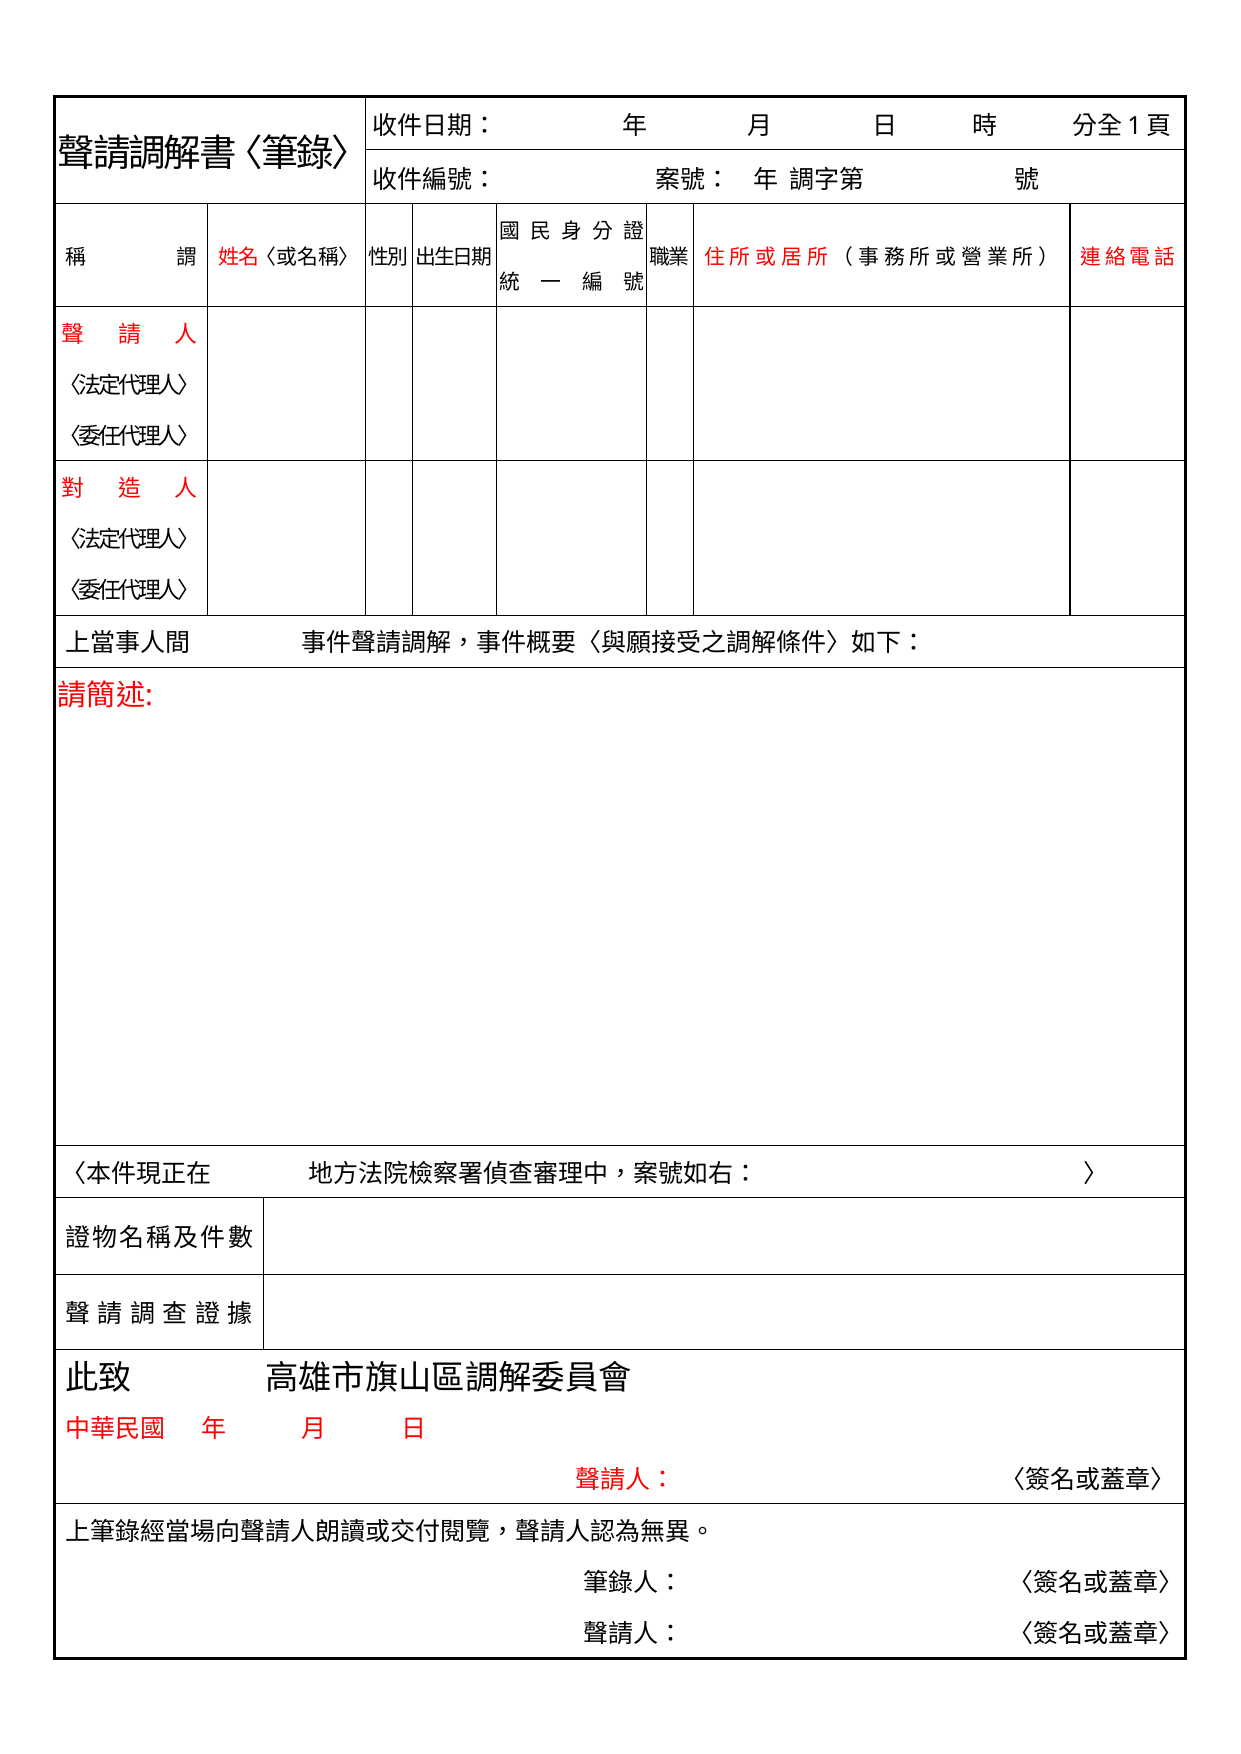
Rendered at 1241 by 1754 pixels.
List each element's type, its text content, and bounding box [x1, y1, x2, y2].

table_cell 姓名〈或名稱〉 [208, 204, 365, 306]
table_cell [366, 461, 412, 614]
table_cell 國民身分證 統一編號 [497, 204, 646, 306]
table_cell [413, 307, 496, 460]
table_cell 請簡述: [56, 668, 1184, 1145]
table_cell [264, 1198, 1184, 1274]
table_cell 此致 高雄市旗山區調解委員會 中華民國 年 月 日 聲請人： 〈簽名或蓋章〉 [56, 1350, 1184, 1503]
table_cell [413, 461, 496, 614]
table_cell 稱謂 [56, 204, 207, 306]
table_cell 聲請人 〈法定代理人〉 〈委任代理人〉 [56, 307, 207, 460]
table_cell 職業 [647, 204, 693, 306]
table_cell 聲請調查證據 [56, 1275, 263, 1349]
table_cell [647, 461, 693, 614]
table_cell 性別 [366, 204, 412, 306]
table_cell [1071, 461, 1184, 614]
table_cell 〈本件現正在 地方法院檢察署偵查審理中，案號如右： 〉 [56, 1146, 1184, 1197]
table_cell 連絡電話 [1071, 204, 1184, 306]
table_cell 對造人 〈法定代理人〉 〈委任代理人〉 [56, 461, 207, 614]
table_cell [208, 461, 365, 614]
table_cell [1071, 307, 1184, 460]
table_cell [208, 307, 365, 460]
table_cell [497, 307, 646, 460]
table_header 聲請調解書〈筆錄〉 [56, 98, 365, 203]
table_cell 證物名稱及件數 [56, 1198, 263, 1274]
table_cell 收件編號： 案號： 年 調字第 號 [366, 150, 1184, 203]
table_cell [694, 307, 1069, 460]
table_cell [694, 461, 1069, 614]
table_cell [366, 307, 412, 460]
table_cell [497, 461, 646, 614]
table_cell 上筆錄經當場向聲請人朗讀或交付閱覽，聲請人認為無異。 筆錄人： 〈簽名或蓋章〉 聲請人： 〈簽名或蓋章〉 [56, 1504, 1184, 1657]
table_cell 上當事人間 事件聲請調解，事件概要〈與願接受之調解條件〉如下： [56, 616, 1184, 667]
table_cell [264, 1275, 1184, 1349]
table_header 收件日期： 年 月 日 時 分全1頁 [366, 98, 1184, 149]
table_cell [647, 307, 693, 460]
table_cell 出生日期 [413, 204, 496, 306]
table_cell 住所或居所（事務所或營業所） [694, 204, 1069, 306]
